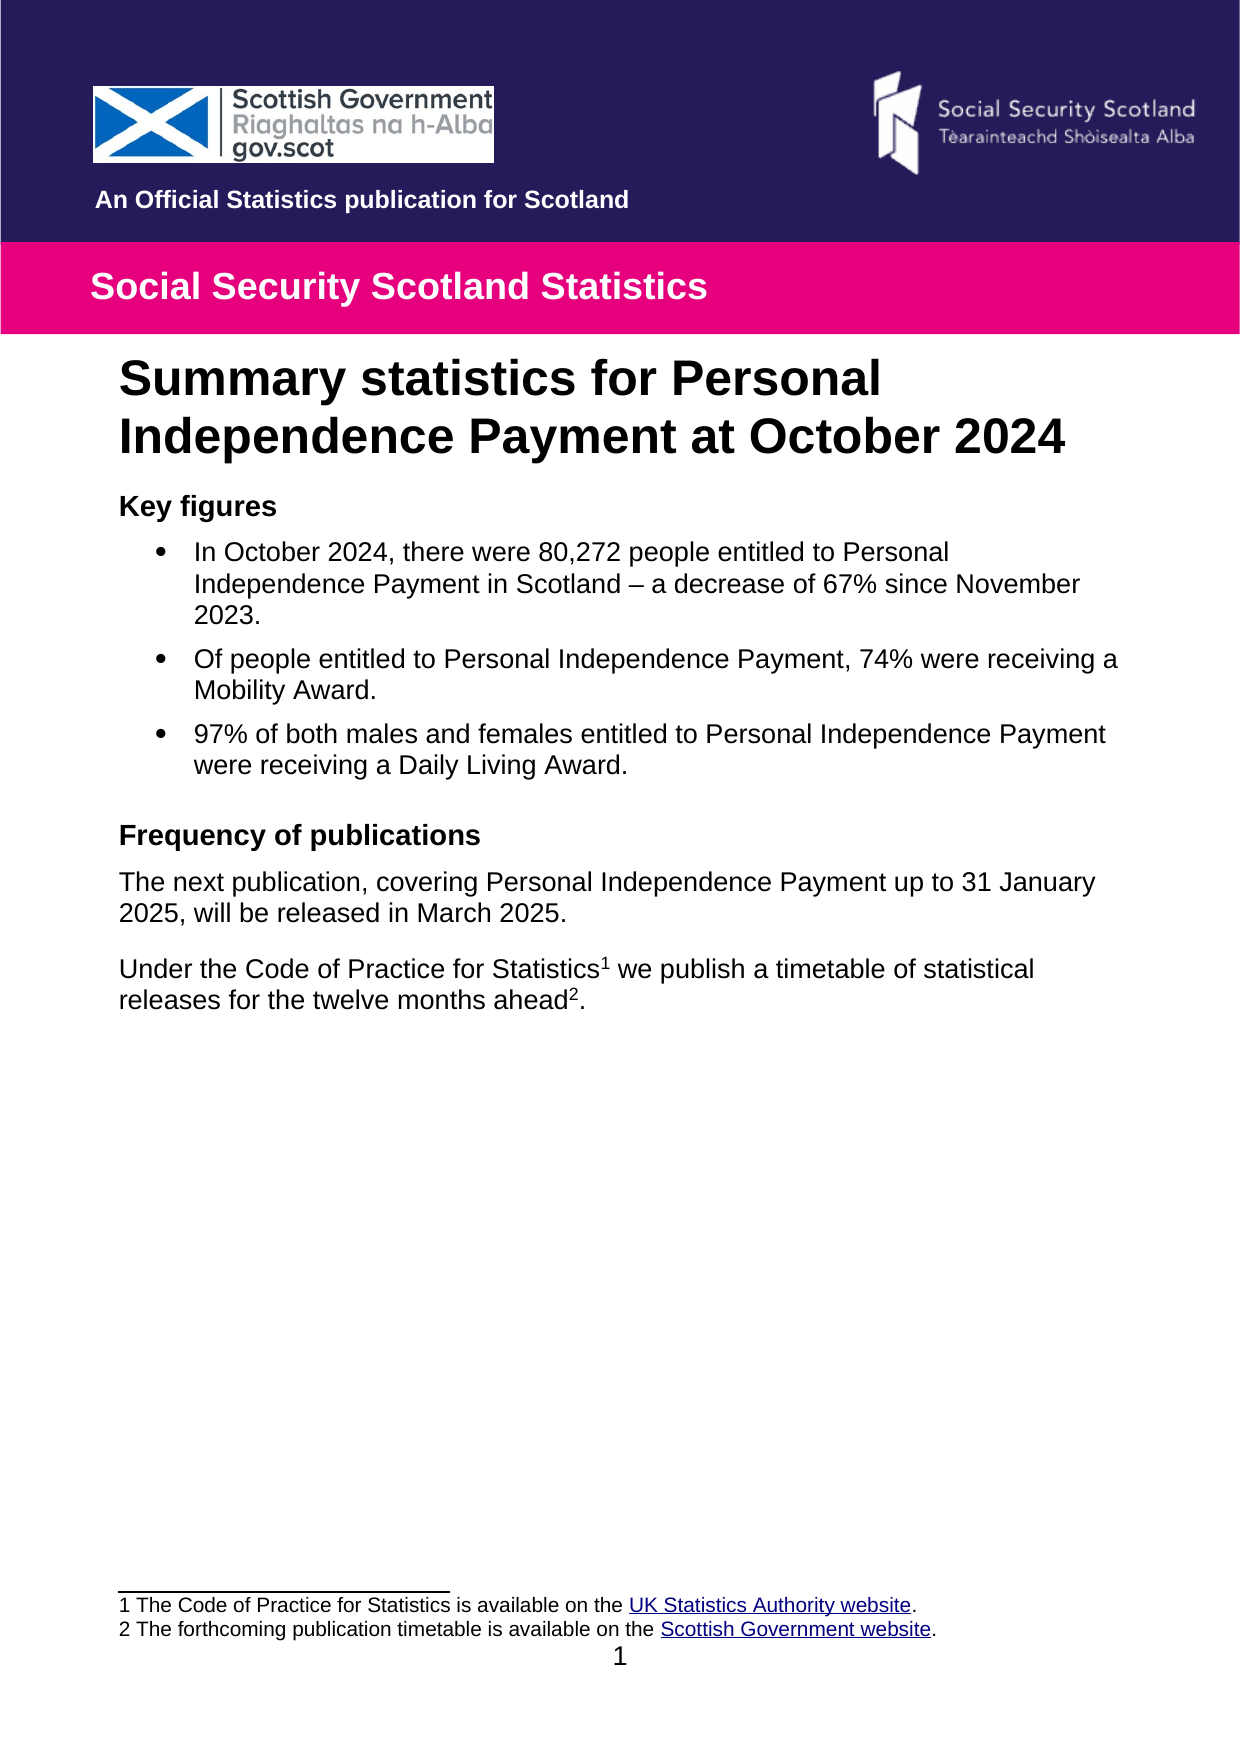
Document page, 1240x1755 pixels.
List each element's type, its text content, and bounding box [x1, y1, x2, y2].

list 97% of both males and females entitled to Personal Independence Payment were receiving a Daily Living Award. [156, 718, 1121, 781]
text The next publication, covering Personal Independence Payment up to 31 January 2025, will be released in March 2025. [118, 866, 1121, 928]
text The forthcoming publication timetable is available on the Scottish Government website. [118, 1616, 1121, 1640]
title Summary statistics for Personal Independence Payment at October 2024 [118, 349, 1121, 464]
list In October 2024, there were 80,272 people entitled to Personal Independence Payment in Scotland – a decrease of 67% since November 2023. [156, 537, 1121, 631]
text The Code of Practice for Statistics is available on the UK Statistics Authority website. [118, 1592, 1121, 1616]
subtitle Frequency of publications [118, 812, 1121, 853]
text Under the Code of Practice for Statistics we publish a timetable of statistical releases for the twelve months ahead. [118, 953, 1121, 1016]
list Of people entitled to Personal Independence Payment, 74% were receiving a Mobility Award. [156, 643, 1121, 706]
subtitle Key figures [118, 483, 1121, 524]
